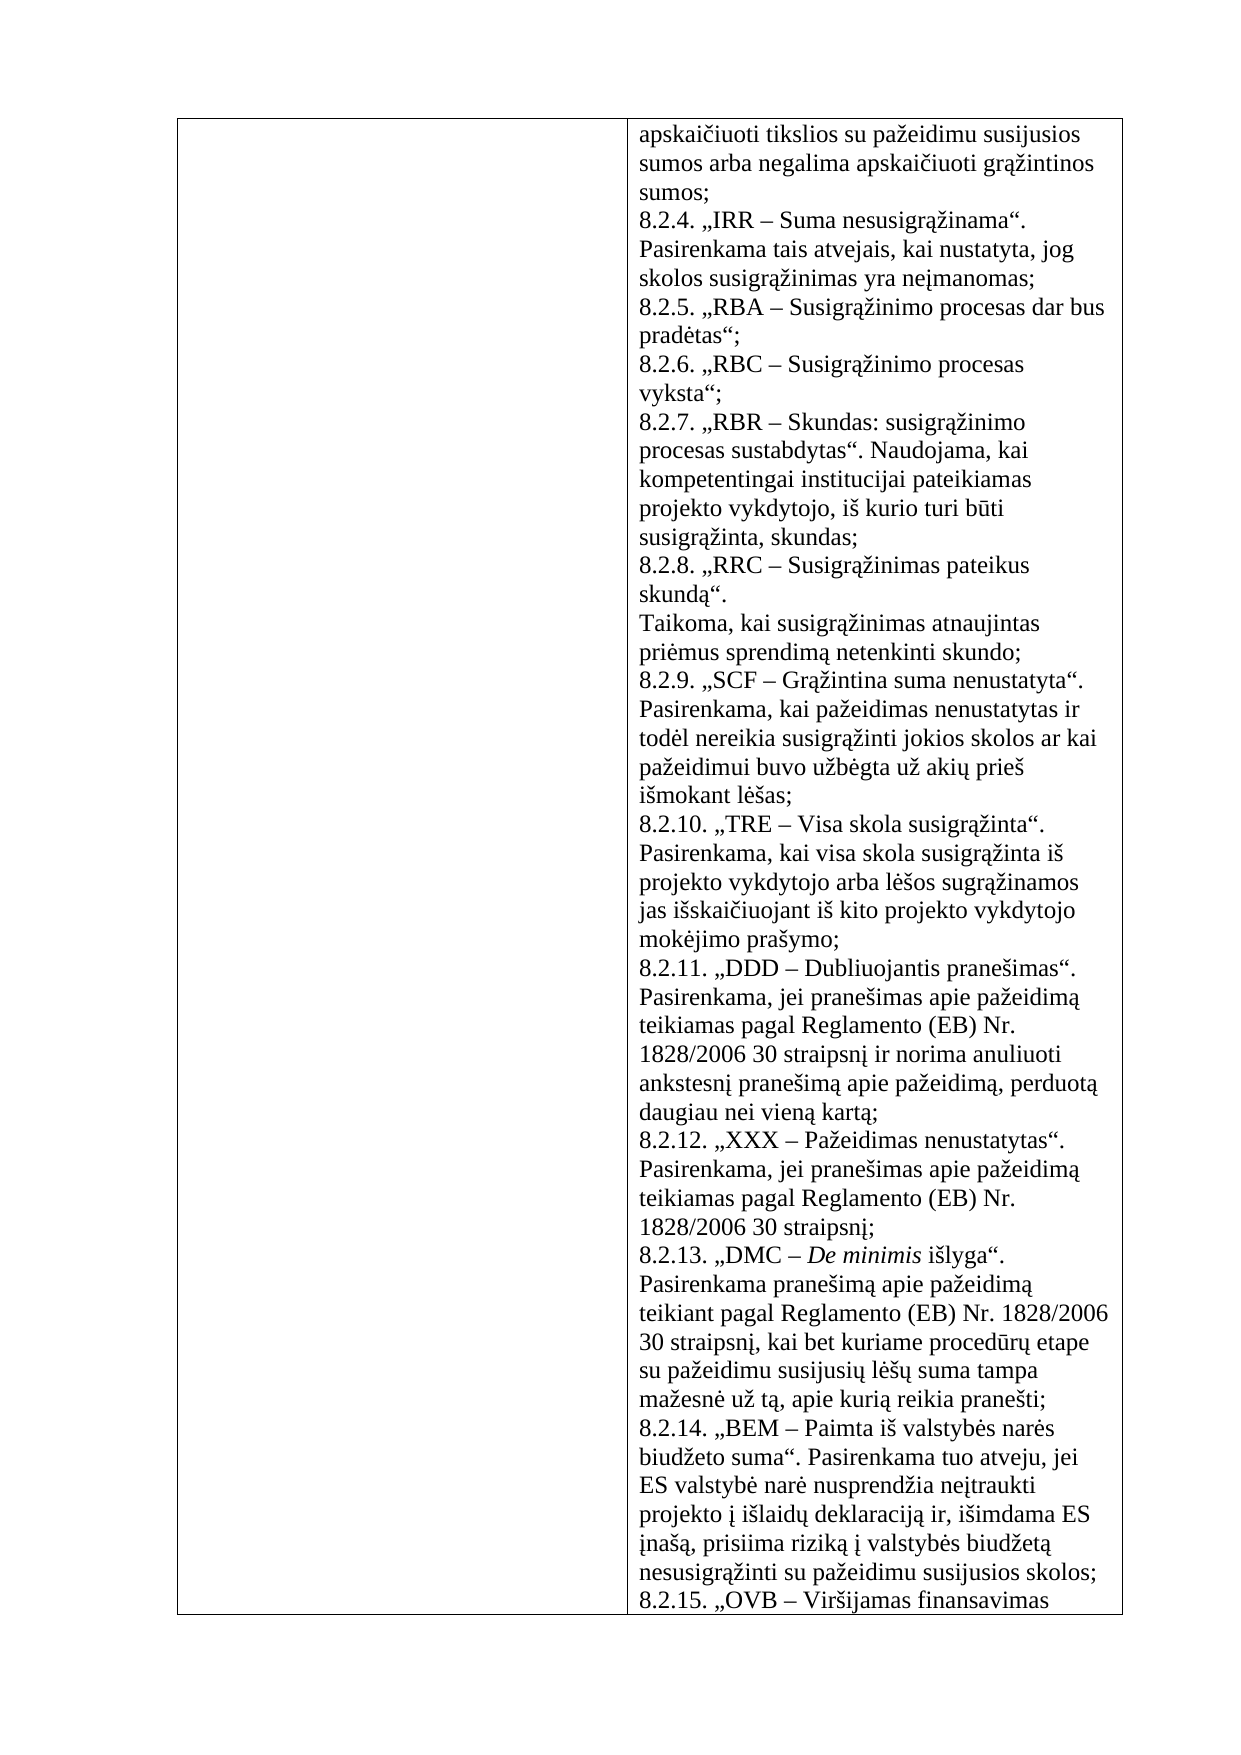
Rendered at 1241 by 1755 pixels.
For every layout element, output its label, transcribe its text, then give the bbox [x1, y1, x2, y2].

table_cell apskaičiuoti tikslios su pažeidimu susijusios sumos arba negalima apskaičiuoti grąžintinos sumos; 8.2.4. „IRR – Suma nesusigrąžinama“. Pasirenkama tais atvejais, kai nustatyta, jog skolos susigrąžinimas yra neįmanomas; 8.2.5. „RBA – Susigrąžinimo procesas dar bus pradėtas“; 8.2.6. „RBC – Susigrąžinimo procesas vyksta“; 8.2.7. „RBR – Skundas: susigrąžinimo procesas sustabdytas“. Naudojama, kai kompetentingai institucijai pateikiamas projekto vykdytojo, iš kurio turi būti susigrąžinta, skundas; 8.2.8. „RRC – Susigrąžinimas pateikus skundą“. Taikoma, kai susigrąžinimas atnaujintas priėmus sprendimą netenkinti skundo; 8.2.9. „SCF – Grąžintina suma nenustatyta“. Pasirenkama, kai pažeidimas nenustatytas ir todėl nereikia susigrąžinti jokios skolos ar kai pažeidimui buvo užbėgta už akių prieš išmokant lėšas; 8.2.10. „TRE – Visa skola susigrąžinta“. Pasirenkama, kai visa skola susigrąžinta iš projekto vykdytojo arba lėšos sugrąžinamos jas išskaičiuojant iš kito projekto vykdytojo mokėjimo prašymo; 8.2.11. „DDD – Dubliuojantis pranešimas“. Pasirenkama, jei pranešimas apie pažeidimą teikiamas pagal Reglamento (EB) Nr. 1828/2006 30 straipsnį ir norima anuliuoti ankstesnį pranešimą apie pažeidimą, perduotą daugiau nei vieną kartą; 8.2.12. „XXX – Pažeidimas nenustatytas“. Pasirenkama, jei pranešimas apie pažeidimą teikiamas pagal Reglamento (EB) Nr. 1828/2006 30 straipsnį; 8.2.13. „DMC – De minimis išlyga“. Pasirenkama pranešimą apie pažeidimą teikiant pagal Reglamento (EB) Nr. 1828/2006 30 straipsnį, kai bet kuriame procedūrų etape su pažeidimu susijusių lėšų suma tampa mažesnė už tą, apie kurią reikia pranešti; 8.2.14. „BEM – Paimta iš valstybės narės biudžeto suma“. Pasirenkama tuo atveju, jei ES valstybė narė nusprendžia neįtraukti projekto į išlaidų deklaraciją ir, išimdama ES įnašą, prisiima riziką į valstybės biudžetą nesusigrąžinti su pažeidimu susijusios skolos; 8.2.15. „OVB – Viršijamas finansavimas [628, 119, 1122, 1614]
table_cell [178, 119, 627, 1614]
